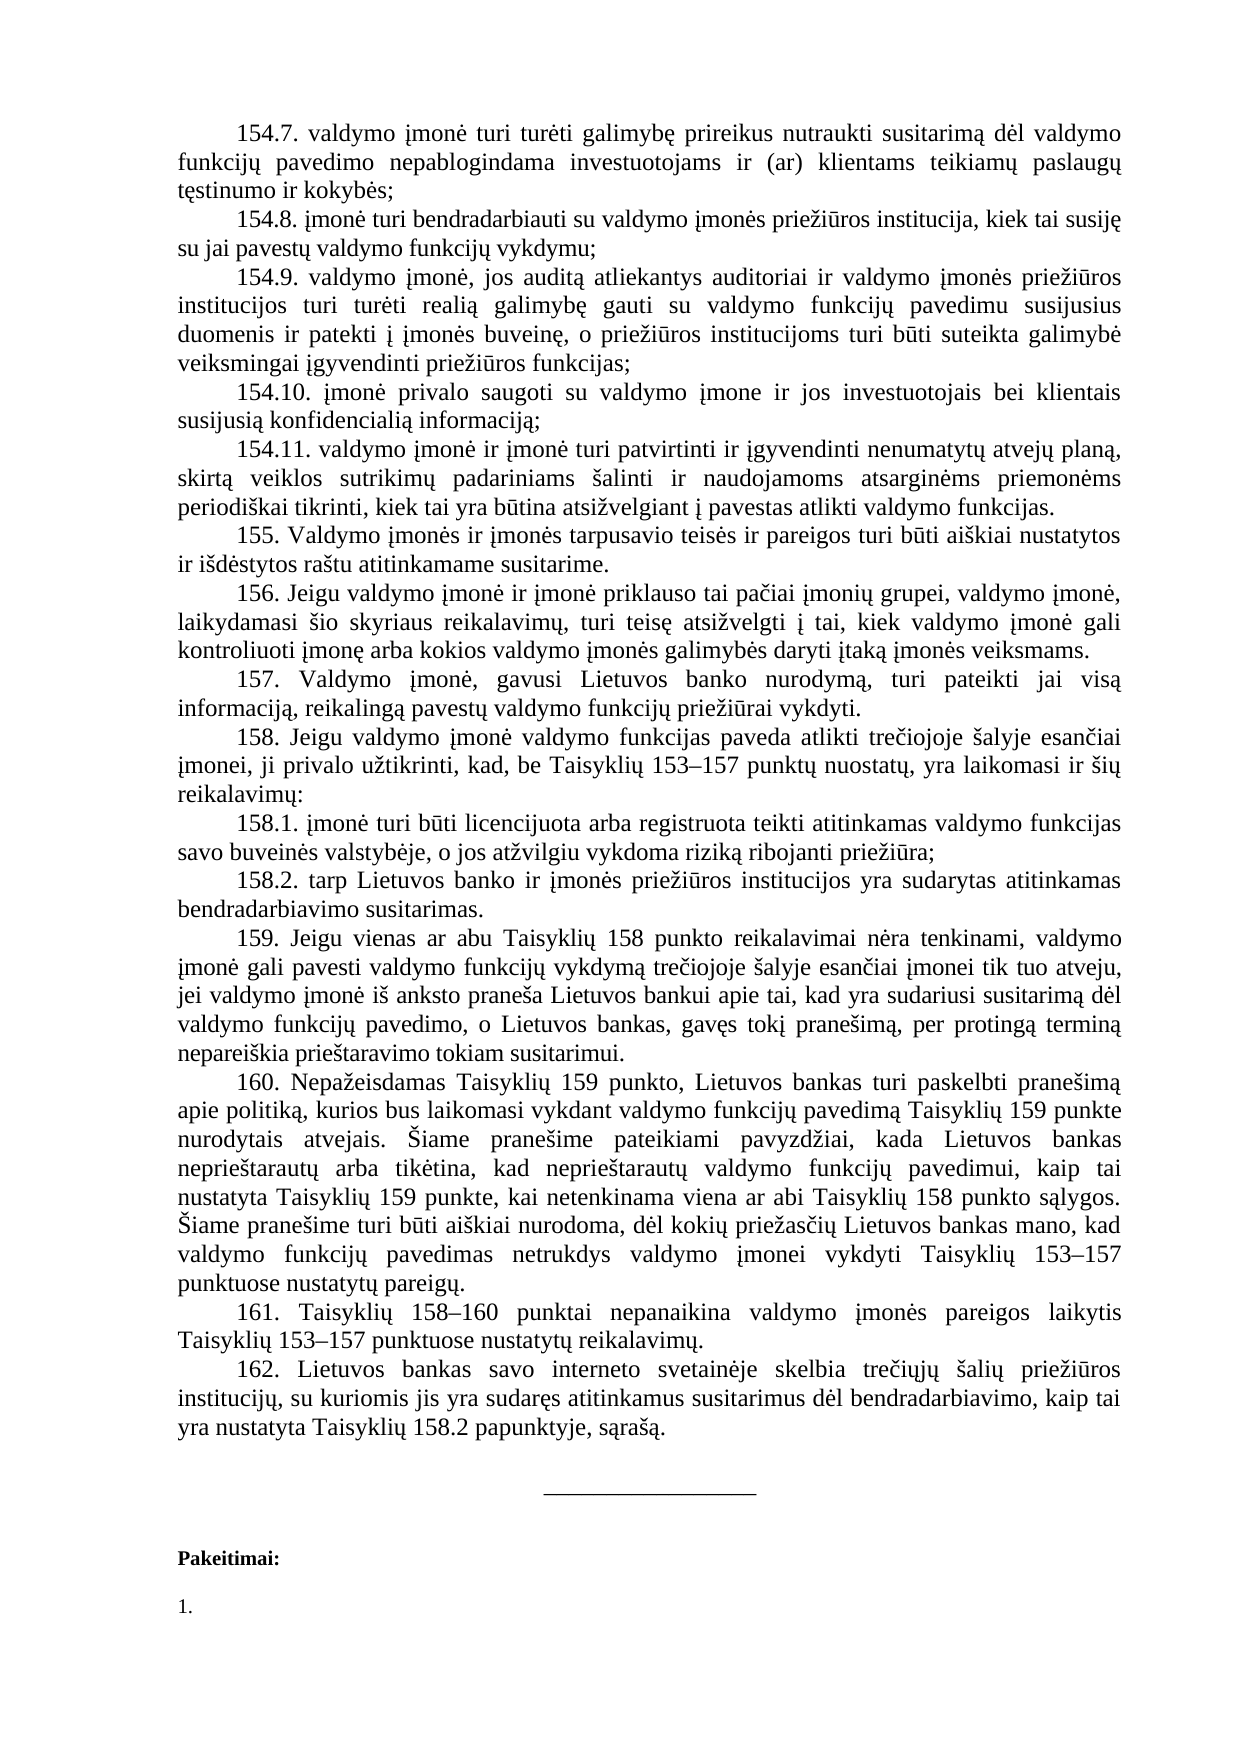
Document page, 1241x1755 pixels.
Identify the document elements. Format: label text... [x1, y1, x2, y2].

text 156. Jeigu valdymo įmonė ir įmonė priklauso tai pačiai įmonių grupei, valdymo įmonė, laikydamasi šio skyriaus reikalavimų, turi teisę atsižvelgti į tai, kiek valdymo įmonė gali kontroliuoti įmonę arba kokios valdymo įmonės galimybės daryti įtaką įmonės veiksmams. [177, 578, 1122, 664]
text 158.2. tarp Lietuvos banko ir įmonės priežiūros institucijos yra sudarytas atitinkamas bendradarbiavimo susitarimas. [177, 866, 1122, 923]
text _________________ [177, 1469, 1122, 1498]
text 154.9. valdymo įmonė, jos auditą atliekantys auditoriai ir valdymo įmonės priežiūros institucijos turi turėti realią galimybę gauti su valdymo funkcijų pavedimu susijusius duomenis ir patekti į įmonės buveinę, o priežiūros institucijoms turi būti suteikta galimybė veiksmingai įgyvendinti priežiūros funkcijas; [177, 262, 1122, 377]
text 154.7. valdymo įmonė turi turėti galimybę prireikus nutraukti susitarimą dėl valdymo funkcijų pavedimo nepablogindama investuotojams ir (ar) klientams teikiamų paslaugų tęstinumo ir kokybės; [177, 118, 1122, 204]
text 154.8. įmonė turi bendradarbiauti su valdymo įmonės priežiūros institucija, kiek tai susiję su jai pavestų valdymo funkcijų vykdymu; [177, 204, 1122, 262]
text 158. Jeigu valdymo įmonė valdymo funkcijas paveda atlikti trečiojoje šalyje esančiai įmonei, ji privalo užtikrinti, kad, be Taisyklių 153–157 punktų nuostatų, yra laikomasi ir šių reikalavimų: [177, 722, 1122, 808]
text 159. Jeigu vienas ar abu Taisyklių 158 punkto reikalavimai nėra tenkinami, valdymo įmonė gali pavesti valdymo funkcijų vykdymą trečiojoje šalyje esančiai įmonei tik tuo atveju, jei valdymo įmonė iš anksto praneša Lietuvos bankui apie tai, kad yra sudariusi susitarimą dėl valdymo funkcijų pavedimo, o Lietuvos bankas, gavęs tokį pranešimą, per protingą terminą nepareiškia prieštaravimo tokiam susitarimui. [177, 923, 1122, 1067]
text 161. Taisyklių 158–160 punktai nepanaikina valdymo įmonės pareigos laikytis Taisyklių 153–157 punktuose nustatytų reikalavimų. [177, 1297, 1122, 1354]
text 154.11. valdymo įmonė ir įmonė turi patvirtinti ir įgyvendinti nenumatytų atvejų planą, skirtą veiklos sutrikimų padariniams šalinti ir naudojamoms atsarginėms priemonėms periodiškai tikrinti, kiek tai yra būtina atsižvelgiant į pavestas atlikti valdymo funkcijas. [177, 434, 1122, 521]
text Pakeitimai: [177, 1546, 1122, 1570]
text 154.10. įmonė privalo saugoti su valdymo įmone ir jos investuotojais bei klientais susijusią konfidencialią informaciją; [177, 377, 1122, 434]
text 158.1. įmonė turi būti licencijuota arba registruota teikti atitinkamas valdymo funkcijas savo buveinės valstybėje, o jos atžvilgiu vykdoma riziką ribojanti priežiūra; [177, 808, 1122, 866]
text 160. Nepažeisdamas Taisyklių 159 punkto, Lietuvos bankas turi paskelbti pranešimą apie politiką, kurios bus laikomasi vykdant valdymo funkcijų pavedimą Taisyklių 159 punkte nurodytais atvejais. Šiame pranešime pateikiami pavyzdžiai, kada Lietuvos bankas neprieštarautų arba tikėtina, kad neprieštarautų valdymo funkcijų pavedimui, kaip tai nustatyta Taisyklių 159 punkte, kai netenkinama viena ar abi Taisyklių 158 punkto sąlygos. Šiame pranešime turi būti aiškiai nurodoma, dėl kokių priežasčių Lietuvos bankas mano, kad valdymo funkcijų pavedimas netrukdys valdymo įmonei vykdyti Taisyklių 153–157 punktuose nustatytų pareigų. [177, 1067, 1122, 1297]
text 162. Lietuvos bankas savo interneto svetainėje skelbia trečiųjų šalių priežiūros institucijų, su kuriomis jis yra sudaręs atitinkamus susitarimus dėl bendradarbiavimo, kaip tai yra nustatyta Taisyklių 158.2 papunktyje, sąrašą. [177, 1354, 1122, 1441]
text 155. Valdymo įmonės ir įmonės tarpusavio teisės ir pareigos turi būti aiškiai nustatytos ir išdėstytos raštu atitinkamame susitarime. [177, 521, 1122, 578]
text 157. Valdymo įmonė, gavusi Lietuvos banko nurodymą, turi pateikti jai visą informaciją, reikalingą pavestų valdymo funkcijų priežiūrai vykdyti. [177, 664, 1122, 722]
text 1. [177, 1594, 1122, 1618]
